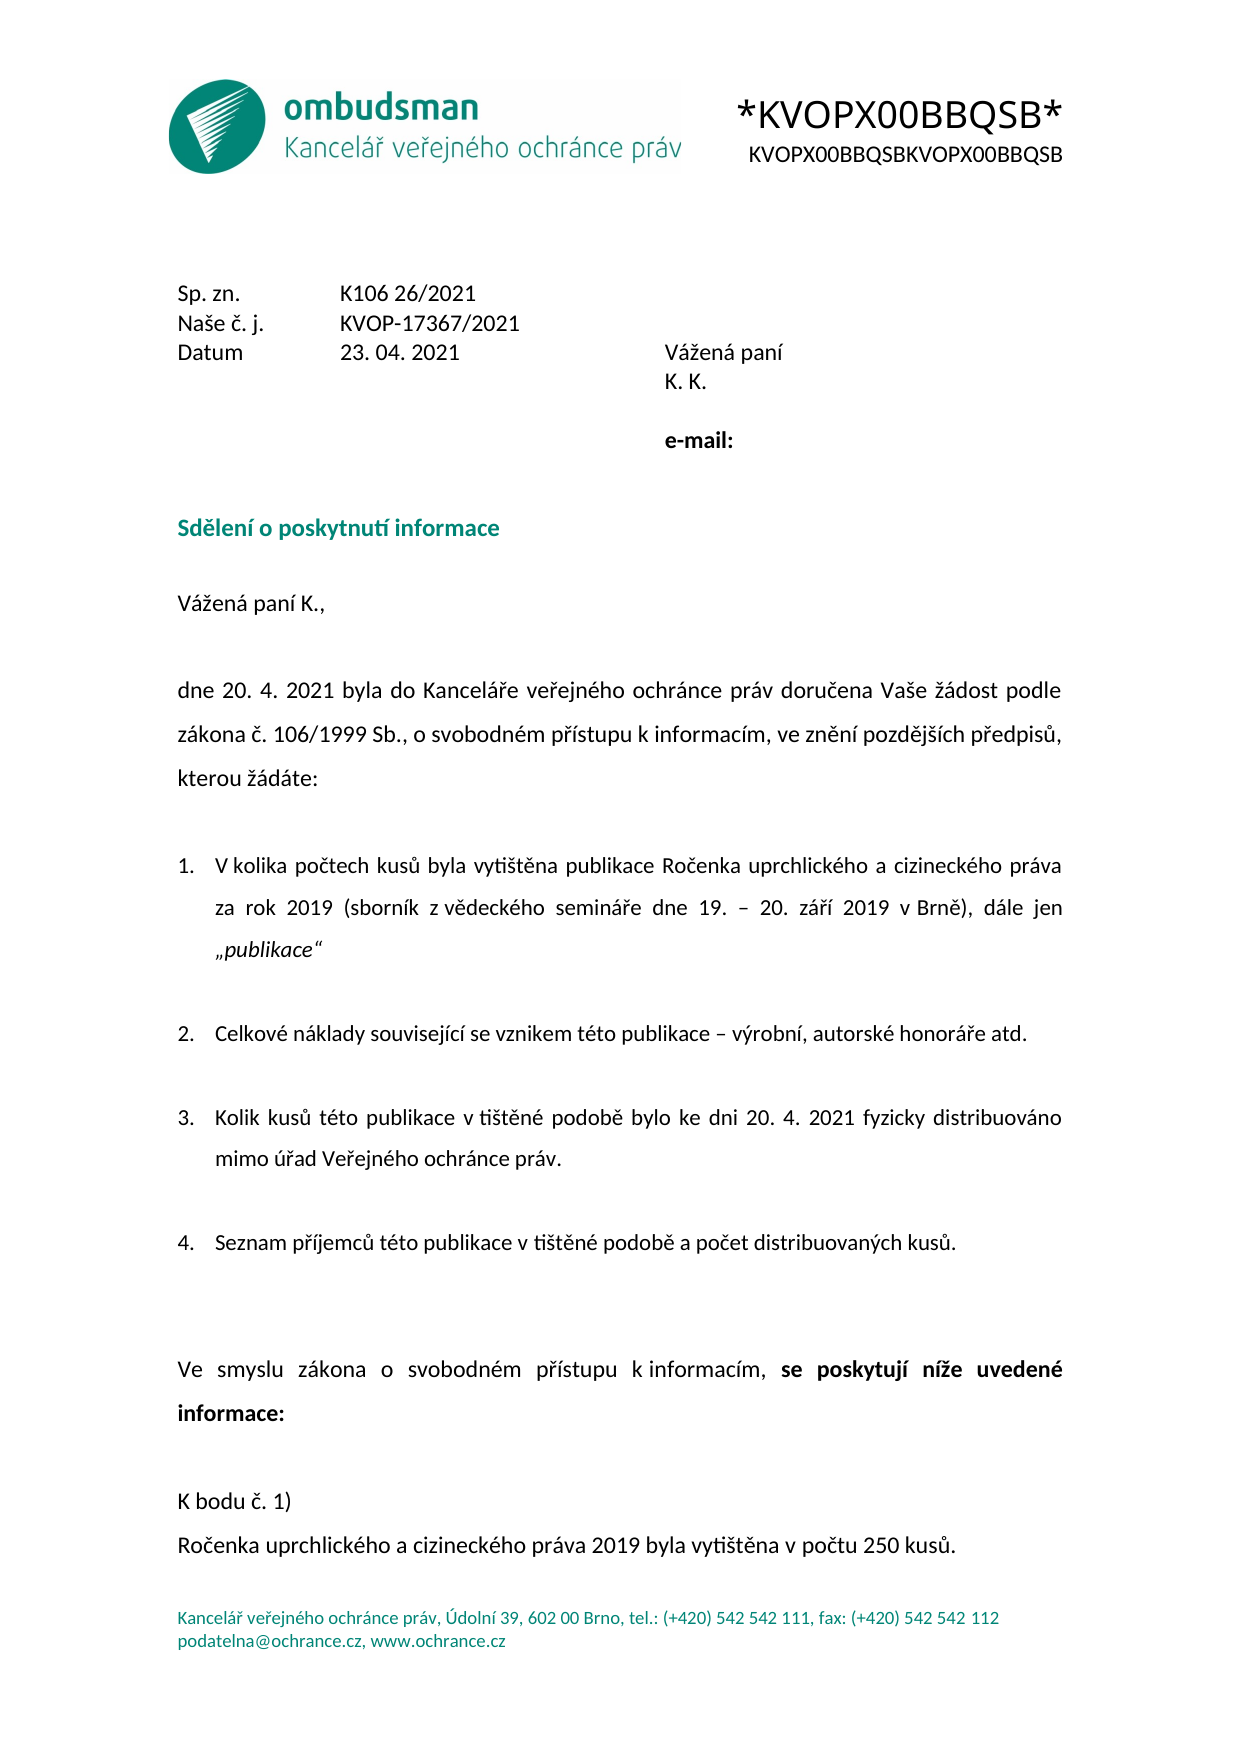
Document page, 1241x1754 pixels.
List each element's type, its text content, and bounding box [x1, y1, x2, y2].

list Celkové náklady související se vznikem této publikace – výrobní, autorské honoráře atd. [177, 1019, 1063, 1047]
text Ročenka uprchlického a cizineckého práva 2019 byla vytištěna v počtu 250 kusů. [177, 1530, 1063, 1559]
table_header K106 26/2021 KVOP-17367/2021 23. 04. 2021 [340, 220, 664, 513]
list Seznam příjemců této publikace v tištěné podobě a počet distribuovaných kusů. [177, 1228, 1063, 1257]
text K bodu č. 1) [177, 1486, 1063, 1515]
list V kolika počtech kusů byla vytištěna publikace Ročenka uprchlického a cizineckého práva za rok 2019 (sborník z vědeckého semináře dne 19. – 20. září 2019 v Brně), dále jen „publikace“ [177, 851, 1063, 963]
table_header Vážená paní K. K. e-mail: [665, 220, 1085, 513]
list Kolik kusů této publikace v tištěné podobě bylo ke dni 20. 4. 2021 fyzicky distribuováno mimo úřad Veřejného ochránce práv. [177, 1103, 1063, 1173]
text dne 20. 4. 2021 byla do Kanceláře veřejného ochránce práv doručena Vaše žádost podle zákona č. 106/1999 Sb., o svobodném přístupu k informacím, ve znění pozdějších předpisů, kterou žádáte: [177, 675, 1063, 792]
text Ve smyslu zákona o svobodném přístupu k informacím, se poskytují níže uvedené informace: [177, 1354, 1063, 1428]
table_header Sp. zn. Naše č. j. Datum [177, 220, 340, 513]
text Vážená paní K., [177, 588, 1063, 617]
subtitle Sdělení o poskytnutí informace [177, 513, 1063, 543]
